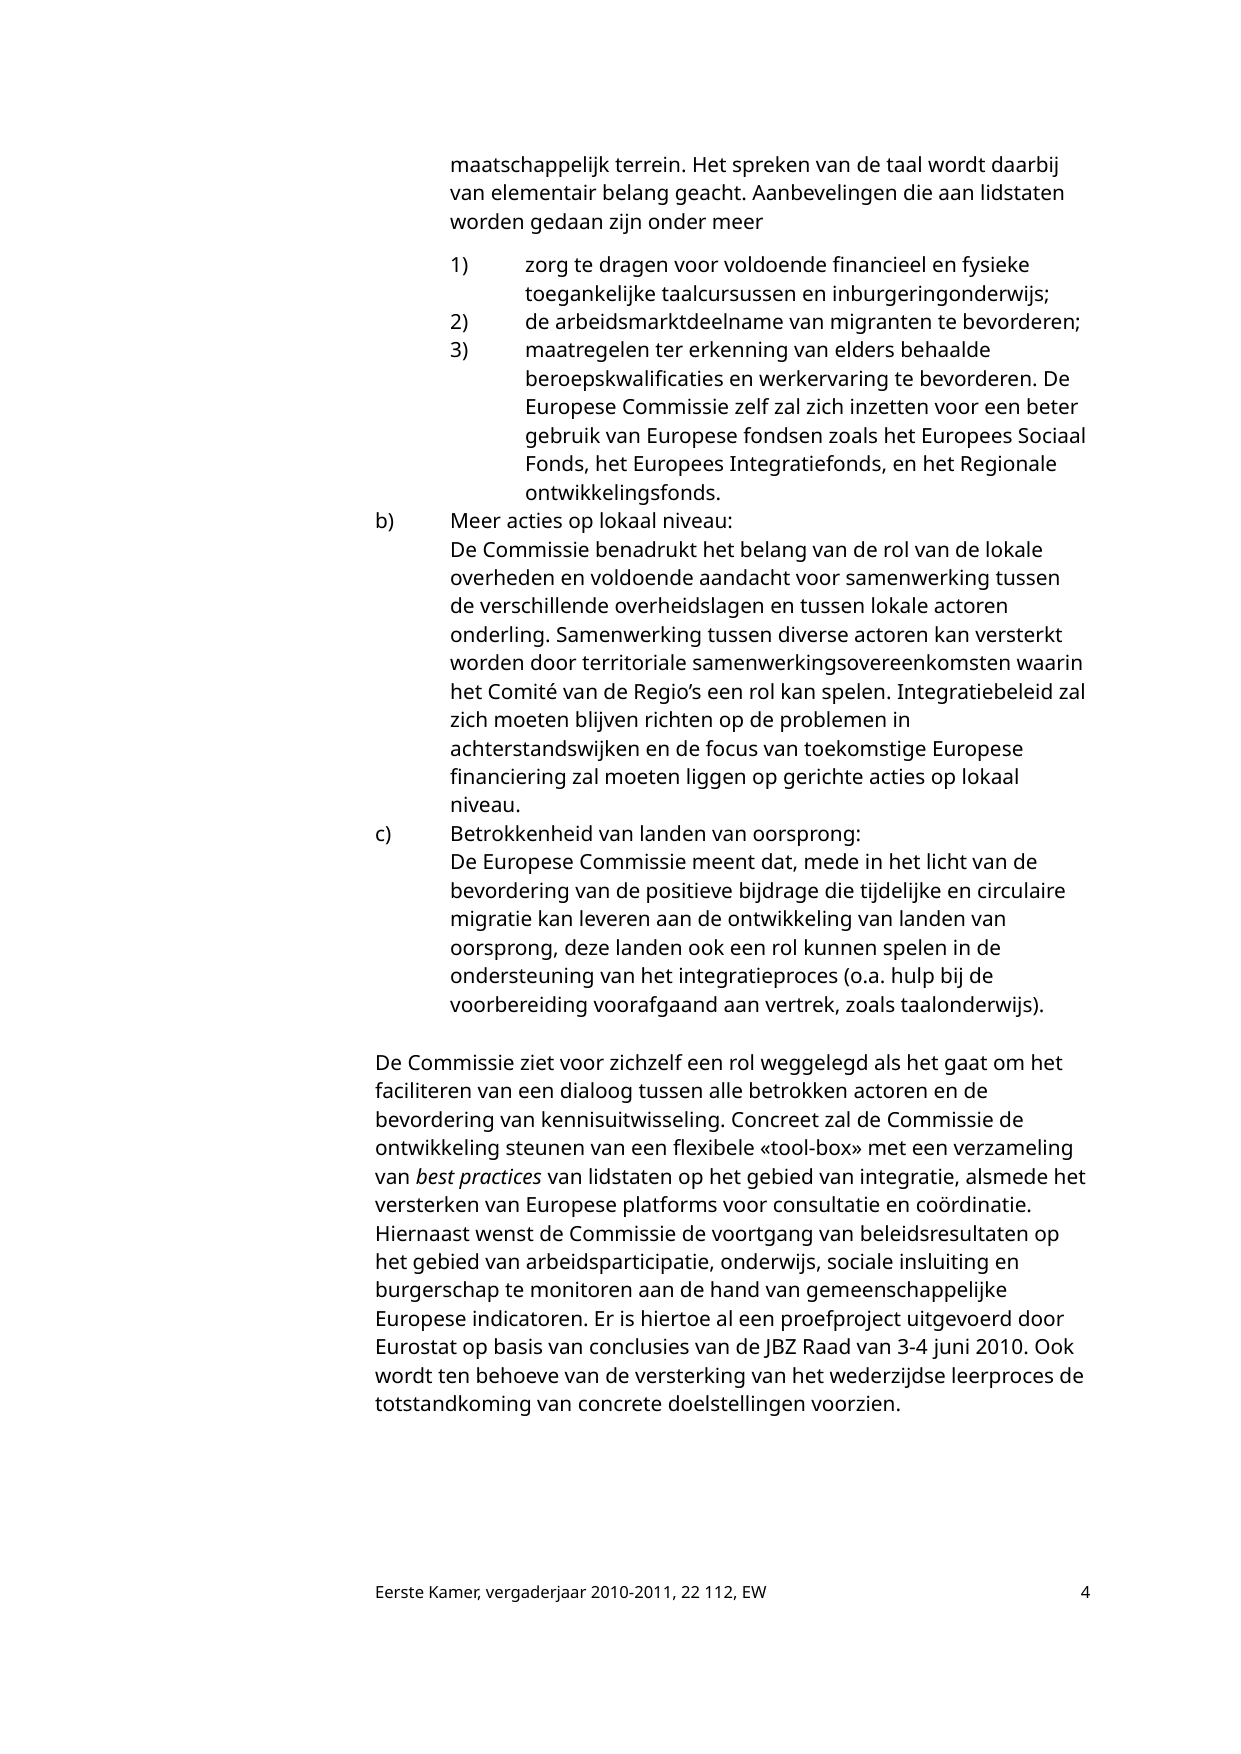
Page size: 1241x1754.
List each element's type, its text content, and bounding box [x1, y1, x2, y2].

list Meer acties op lokaal niveau: [375, 506, 1090, 535]
list De Europese Commissie meent dat, mede in het licht van de bevordering van de positieve bijdrage die tijdelijke en circulaire migratie kan leveren aan de ontwikkeling van landen van oorsprong, deze landen ook een rol kunnen spelen in de ondersteuning van het integratieproces (o.a. hulp bij de voorbereiding voorafgaand aan vertrek, zoals taalonderwijs). [375, 847, 1090, 1018]
text De Commissie ziet voor zichzelf een rol weggelegd als het gaat om het faciliteren van een dialoog tussen alle betrokken actoren en de bevordering van kennisuitwisseling. Concreet zal de Commissie de ontwikkeling steunen van een flexibele «tool-box» met een verzameling van best practices van lidstaten op het gebied van integratie, alsmede het versterken van Europese platforms voor consultatie en coördinatie. Hiernaast wenst de Commissie de voortgang van beleidsresultaten op het gebied van arbeidsparticipatie, onderwijs, sociale insluiting en burgerschap te monitoren aan de hand van gemeenschappelijke Europese indicatoren. Er is hiertoe al een proefproject uitgevoerd door Eurostat op basis van conclusies van de JBZ Raad van 3-4 juni 2010. Ook wordt ten behoeve van de versterking van het wederzijdse leerproces de totstandkoming van concrete doelstellingen voorzien. [375, 1048, 1090, 1418]
list maatschappelijk terrein. Het spreken van de taal wordt daarbij van elementair belang geacht. Aanbevelingen die aan lidstaten worden gedaan zijn onder meer [375, 150, 1090, 235]
list Betrokkenheid van landen van oorsprong: [375, 819, 1090, 847]
list de arbeidsmarktdeelname van migranten te bevorderen; [450, 307, 1090, 336]
list zorg te dragen voor voldoende financieel en fysieke toegankelijke taalcursussen en inburgeringonderwijs; [450, 250, 1090, 307]
list maatregelen ter erkenning van elders behaalde beroepskwalificaties en werkervaring te bevorderen. De Europese Commissie zelf zal zich inzetten voor een beter gebruik van Europese fondsen zoals het Europees Sociaal Fonds, het Europees Integratiefonds, en het Regionale ontwikkelingsfonds. [450, 336, 1090, 506]
list De Commissie benadrukt het belang van de rol van de lokale overheden en voldoende aandacht voor samenwerking tussen de verschillende overheidslagen en tussen lokale actoren onderling. Samenwerking tussen diverse actoren kan versterkt worden door territoriale samenwerkingsovereenkomsten waarin het Comité van de Regio’s een rol kan spelen. Integratiebeleid zal zich moeten blijven richten op de problemen in achterstandswijken en de focus van toekomstige Europese financiering zal moeten liggen op gerichte acties op lokaal niveau. [375, 535, 1090, 819]
